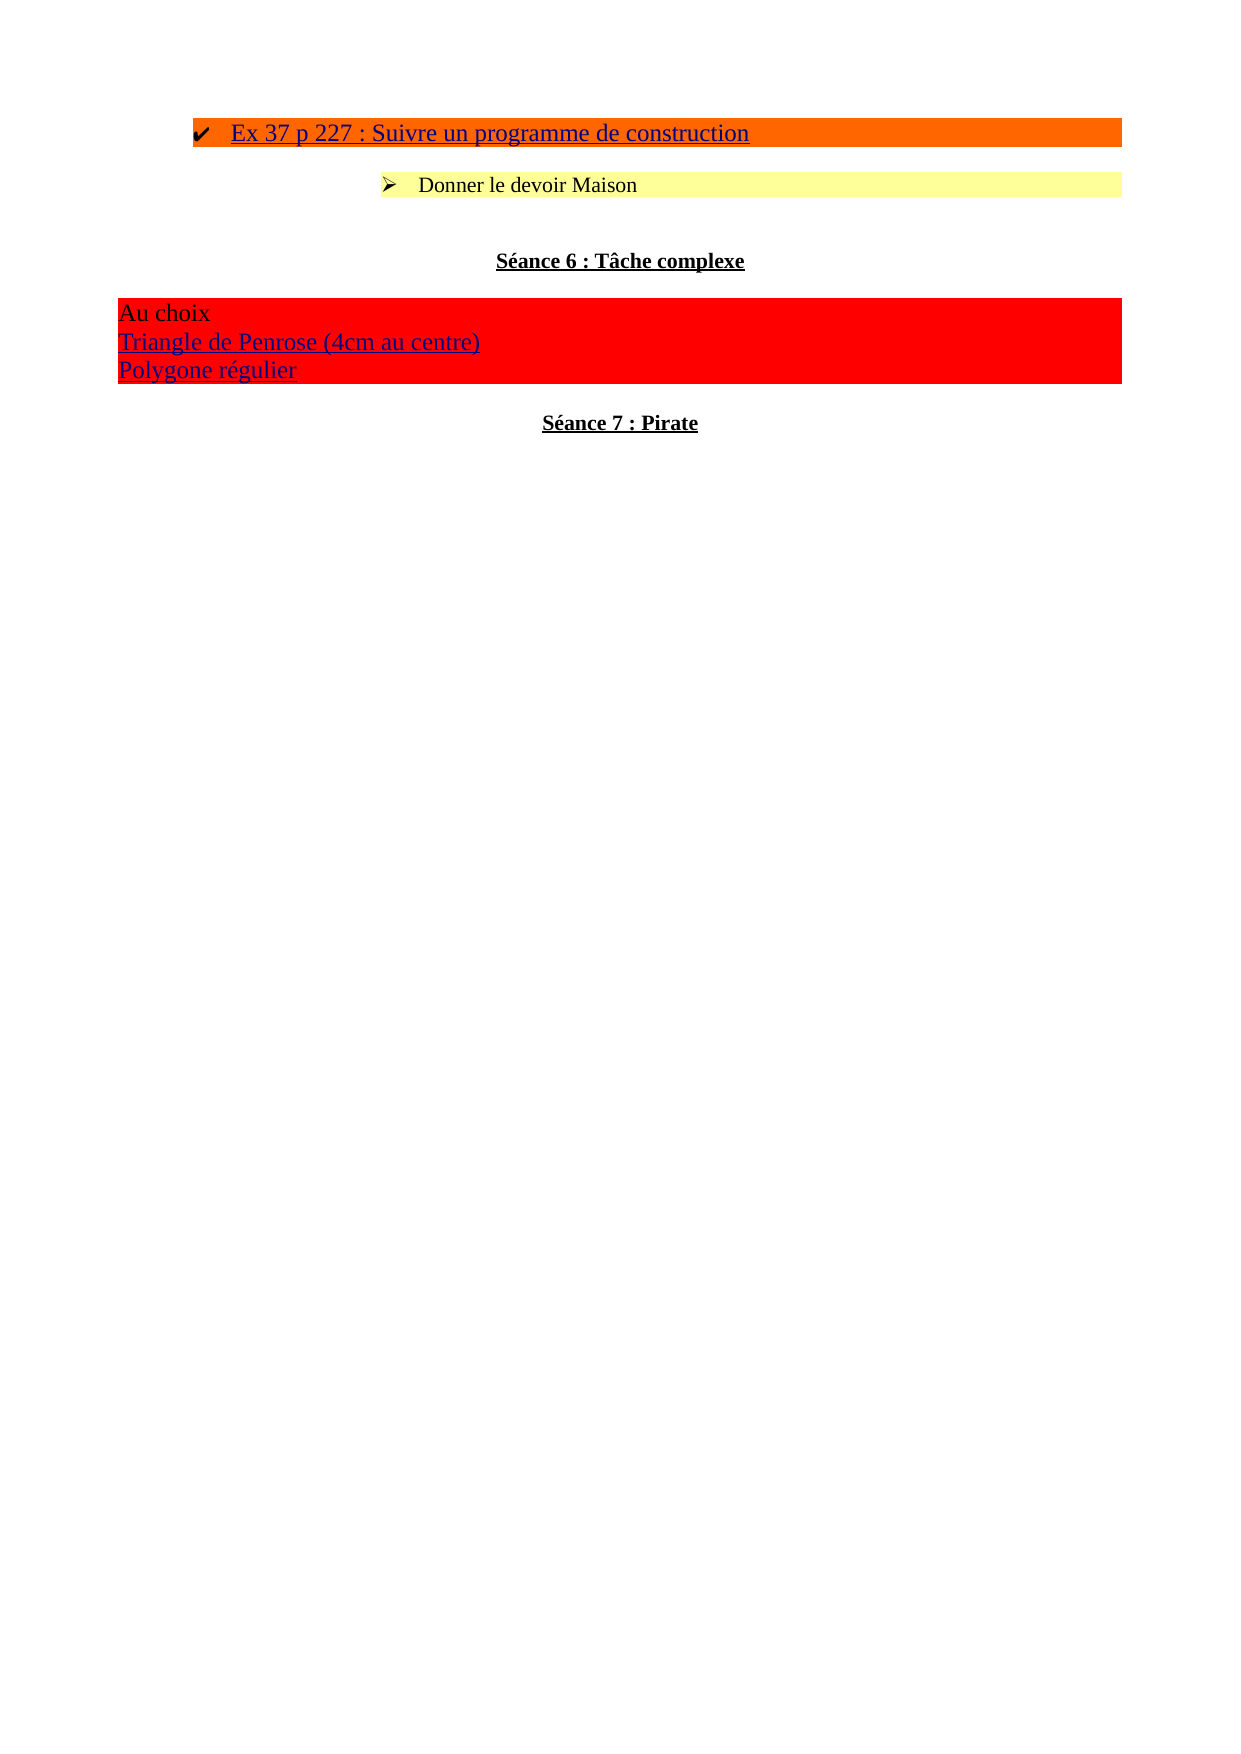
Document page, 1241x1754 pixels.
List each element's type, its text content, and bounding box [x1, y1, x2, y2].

text Au choix [118, 298, 1122, 327]
list Ex 37 p 227 : Suivre un programme de construction [193, 118, 1122, 147]
text Séance 7 : Pirate [118, 409, 1122, 435]
text Séance 6 : Tâche complexe [118, 248, 1122, 273]
text Polygone régulier [118, 356, 1122, 384]
list Donner le devoir Maison [381, 172, 1122, 197]
text Triangle de Penrose (4cm au centre) [118, 327, 1122, 356]
